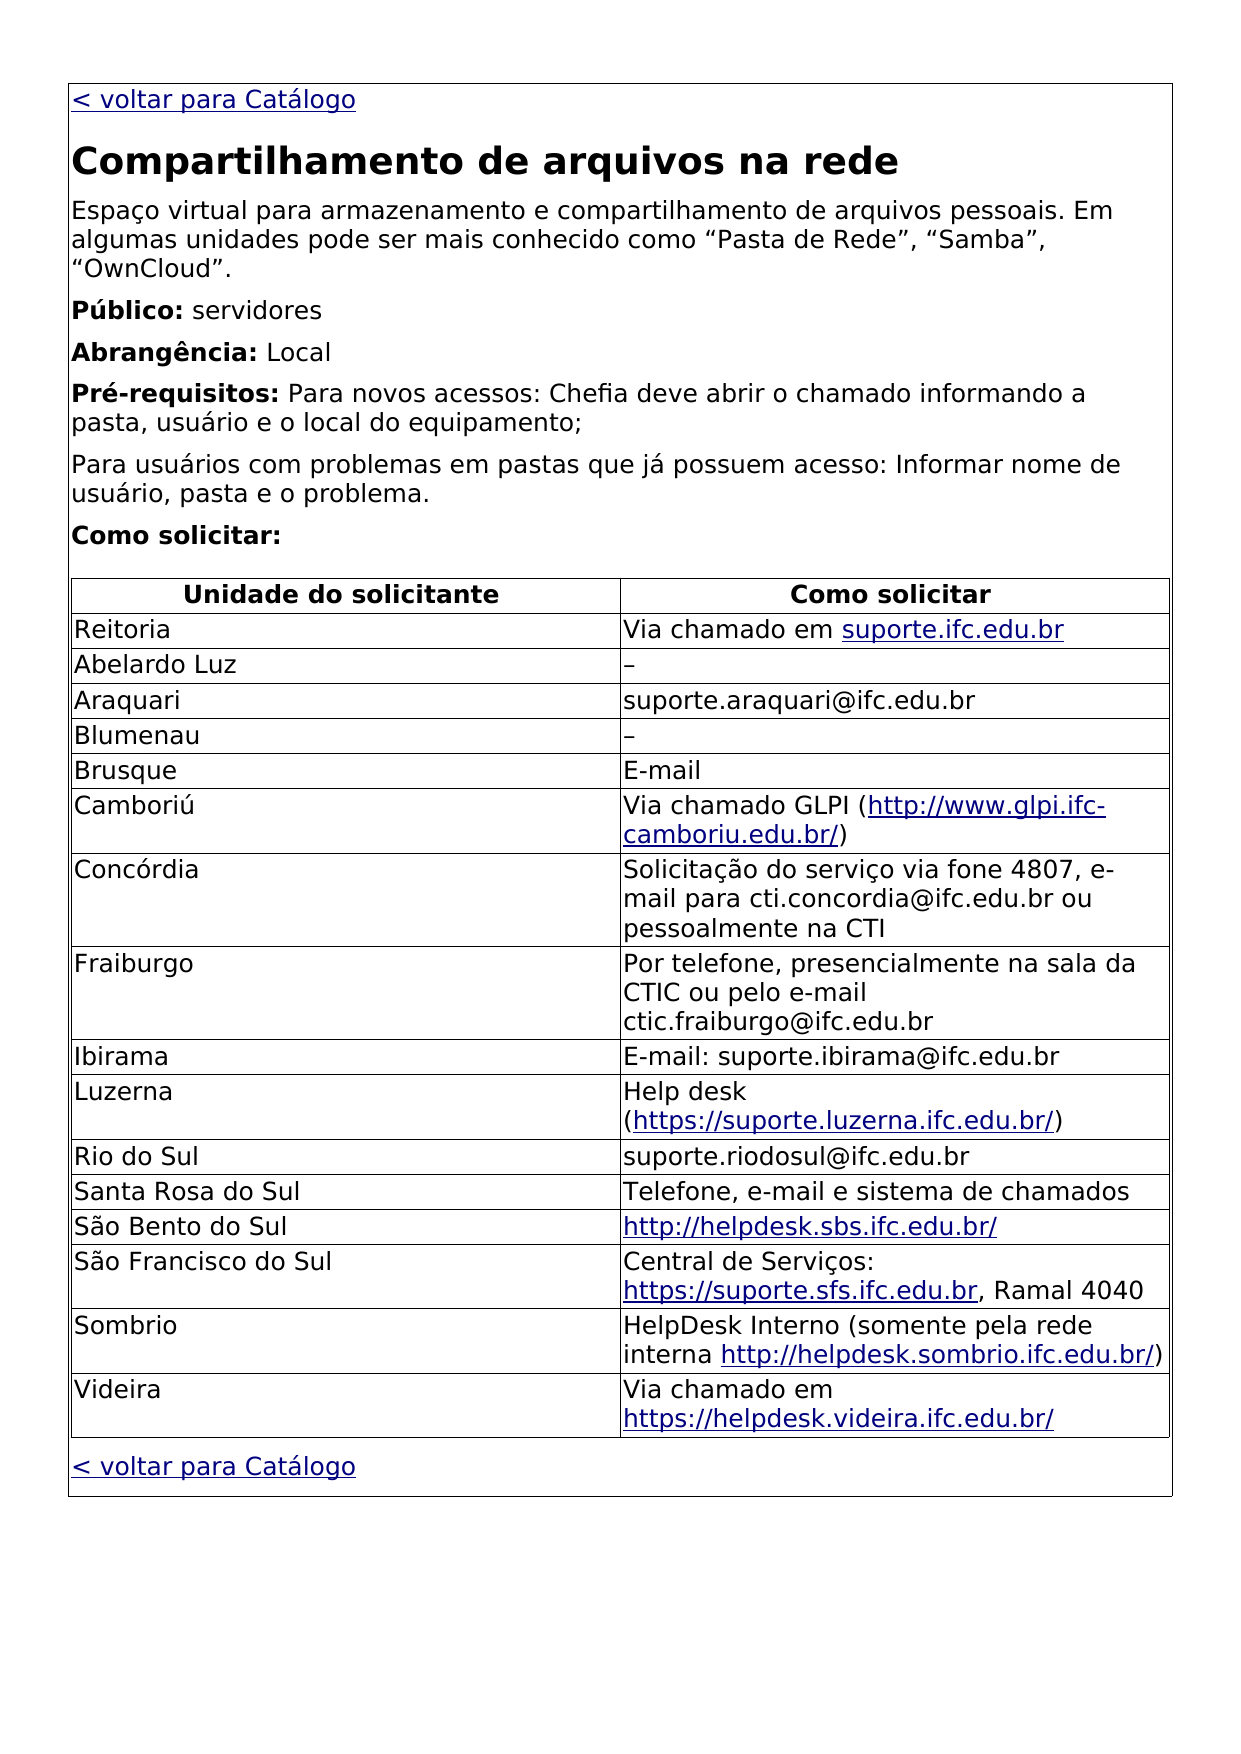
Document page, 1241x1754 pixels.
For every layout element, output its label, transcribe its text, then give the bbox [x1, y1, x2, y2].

table_cell Telefone, e-mail e sistema de chamados [621, 1175, 1169, 1209]
table_cell São Francisco do Sul [72, 1245, 620, 1308]
table_cell Solicitação do serviço via fone 4807, e-mail para cti.concordia@ifc.edu.br ou pessoalmente na CTI [621, 854, 1169, 946]
table_cell São Bento do Sul [72, 1210, 620, 1244]
table_cell Por telefone, presencialmente na sala da CTIC ou pelo e-mail ctic.fraiburgo@ifc.edu.br [621, 947, 1169, 1039]
table_cell Blumenau [72, 719, 620, 753]
table_cell Araquari [72, 684, 620, 718]
table_cell HelpDesk Interno (somente pela rede interna http://helpdesk.sombrio.ifc.edu.br/) [621, 1309, 1169, 1372]
table_cell suporte.riodosul@ifc.edu.br [621, 1140, 1169, 1174]
table_cell Help desk (https://suporte.luzerna.ifc.edu.br/) [621, 1075, 1169, 1139]
table_cell Central de Serviços: https://suporte.sfs.ifc.edu.br, Ramal 4040 [621, 1245, 1169, 1308]
table_cell suporte.araquari@ifc.edu.br [621, 684, 1169, 718]
table_cell E-mail: suporte.ibirama@ifc.edu.br [621, 1040, 1169, 1074]
table_cell Camboriú [72, 789, 620, 852]
table_cell Rio do Sul [72, 1140, 620, 1174]
table_cell – [621, 649, 1169, 683]
table_cell Via chamado em https://helpdesk.videira.ifc.edu.br/ [621, 1374, 1169, 1437]
table_cell Santa Rosa do Sul [72, 1175, 620, 1209]
table_cell Luzerna [72, 1075, 620, 1139]
table_header Como solicitar [621, 579, 1169, 613]
table_cell – [621, 719, 1169, 753]
table_cell E-mail [621, 754, 1169, 788]
table_cell Via chamado em suporte.ifc.edu.br [621, 614, 1169, 648]
table_cell Abelardo Luz [72, 649, 620, 683]
table_header Unidade do solicitante [72, 579, 620, 613]
table_cell Ibirama [72, 1040, 620, 1074]
table_cell Concórdia [72, 854, 620, 946]
table_cell Via chamado GLPI (http://www.glpi.ifc-camboriu.edu.br/) [621, 789, 1169, 852]
table_cell http://helpdesk.sbs.ifc.edu.br/ [621, 1210, 1169, 1244]
table_cell Reitoria [72, 614, 620, 648]
table_cell Fraiburgo [72, 947, 620, 1039]
table_cell Brusque [72, 754, 620, 788]
table_cell Videira [72, 1374, 620, 1437]
table_header < voltar para Catálogo Compartilhamento de arquivos na rede Espaço virtual para armazenamento e compartilhamento de arquivos pessoais. Em algumas unidades pode ser mais conhecido como “Pasta de Rede”, “Samba”, “OwnCloud”. Público: servidores Abrangência: Local Pré-requisitos: Para novos acessos: Chefia deve abrir o chamado informando a pasta, usuário e o local do equipamento; Para usuários com problemas em pastas que já possuem acesso: Informar nome de usuário, pasta e o problema. Como solicitar: < voltar para Catálogo [69, 84, 1172, 1496]
table_cell Sombrio [72, 1309, 620, 1372]
